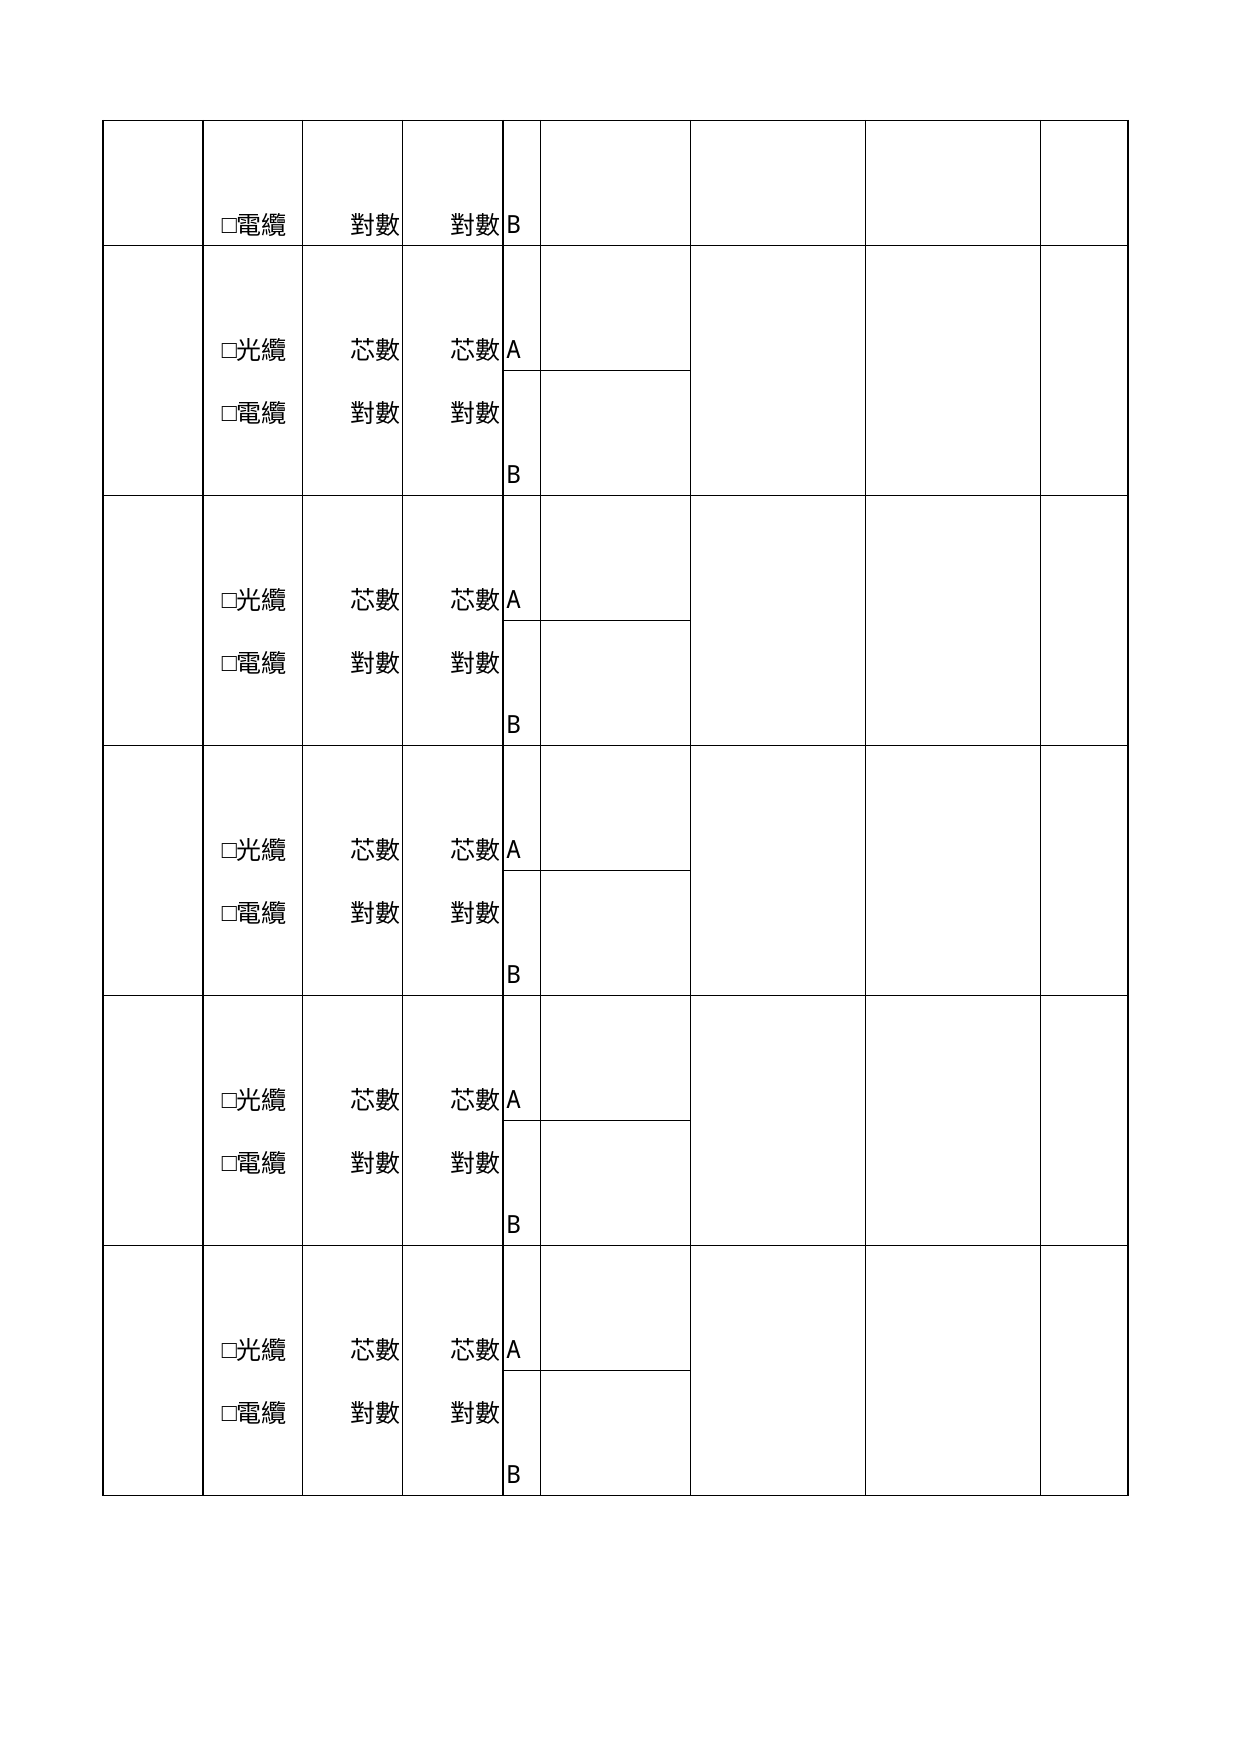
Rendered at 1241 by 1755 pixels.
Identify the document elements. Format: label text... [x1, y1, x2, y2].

table_cell [1041, 121, 1127, 245]
table_cell □光纜 □電纜 [204, 496, 302, 745]
table_cell B [504, 621, 540, 745]
table_cell [866, 496, 1040, 745]
table_cell [541, 1246, 690, 1370]
table_cell [541, 496, 690, 620]
table_cell [541, 871, 690, 995]
table_cell B [504, 121, 540, 245]
table_cell 芯數 對數 [303, 996, 402, 1245]
table_cell □電纜 [204, 121, 302, 245]
table_cell [541, 121, 690, 245]
table_cell A [504, 246, 540, 370]
table_cell [866, 1246, 1040, 1495]
table_cell □光纜 □電纜 [204, 246, 302, 495]
table_cell 芯數 對數 [303, 746, 402, 995]
table_cell □光纜 □電纜 [204, 996, 302, 1245]
table_cell [1041, 996, 1127, 1245]
table_cell A [504, 1246, 540, 1370]
table_cell 芯數 對數 [403, 246, 502, 495]
table_cell 芯數 對數 [403, 746, 502, 995]
table_cell [866, 996, 1040, 1245]
table_cell [866, 746, 1040, 995]
table_cell 芯數 對數 [403, 1246, 502, 1495]
table_cell 芯數 對數 [403, 996, 502, 1245]
table_cell 對數 [403, 121, 502, 245]
table_cell [104, 1246, 202, 1495]
table_cell A [504, 496, 540, 620]
table_cell [541, 996, 690, 1120]
table_cell [1041, 496, 1127, 745]
table_cell [104, 996, 202, 1245]
table_cell [691, 996, 865, 1245]
table_cell [541, 746, 690, 870]
table_cell [691, 746, 865, 995]
table_cell [691, 246, 865, 495]
table_cell B [504, 1371, 540, 1495]
table_cell [1041, 1246, 1127, 1495]
table_cell [541, 371, 690, 495]
table_cell 對數 [303, 121, 402, 245]
table_cell B [504, 1121, 540, 1245]
table_cell B [504, 871, 540, 995]
table_cell [541, 1371, 690, 1495]
table_cell [1041, 746, 1127, 995]
table_cell 芯數 對數 [303, 1246, 402, 1495]
table_cell B [504, 371, 540, 495]
table_cell □光纜 □電纜 [204, 746, 302, 995]
table_cell A [504, 746, 540, 870]
table_cell □光纜 □電纜 [204, 1246, 302, 1495]
table_cell [691, 496, 865, 745]
table_cell [104, 496, 202, 745]
table_cell 芯數 對數 [303, 246, 402, 495]
table_cell [104, 246, 202, 495]
table_cell 芯數 對數 [403, 496, 502, 745]
table_cell [104, 746, 202, 995]
table_cell A [504, 996, 540, 1120]
table_cell [541, 1121, 690, 1245]
table_cell [866, 246, 1040, 495]
table_cell [541, 246, 690, 370]
table_cell 芯數 對數 [303, 496, 402, 745]
table_cell [104, 121, 202, 245]
table_cell [541, 621, 690, 745]
table_cell [1041, 246, 1127, 495]
table_cell [866, 121, 1040, 245]
table_cell [691, 1246, 865, 1495]
table_cell [691, 121, 865, 245]
